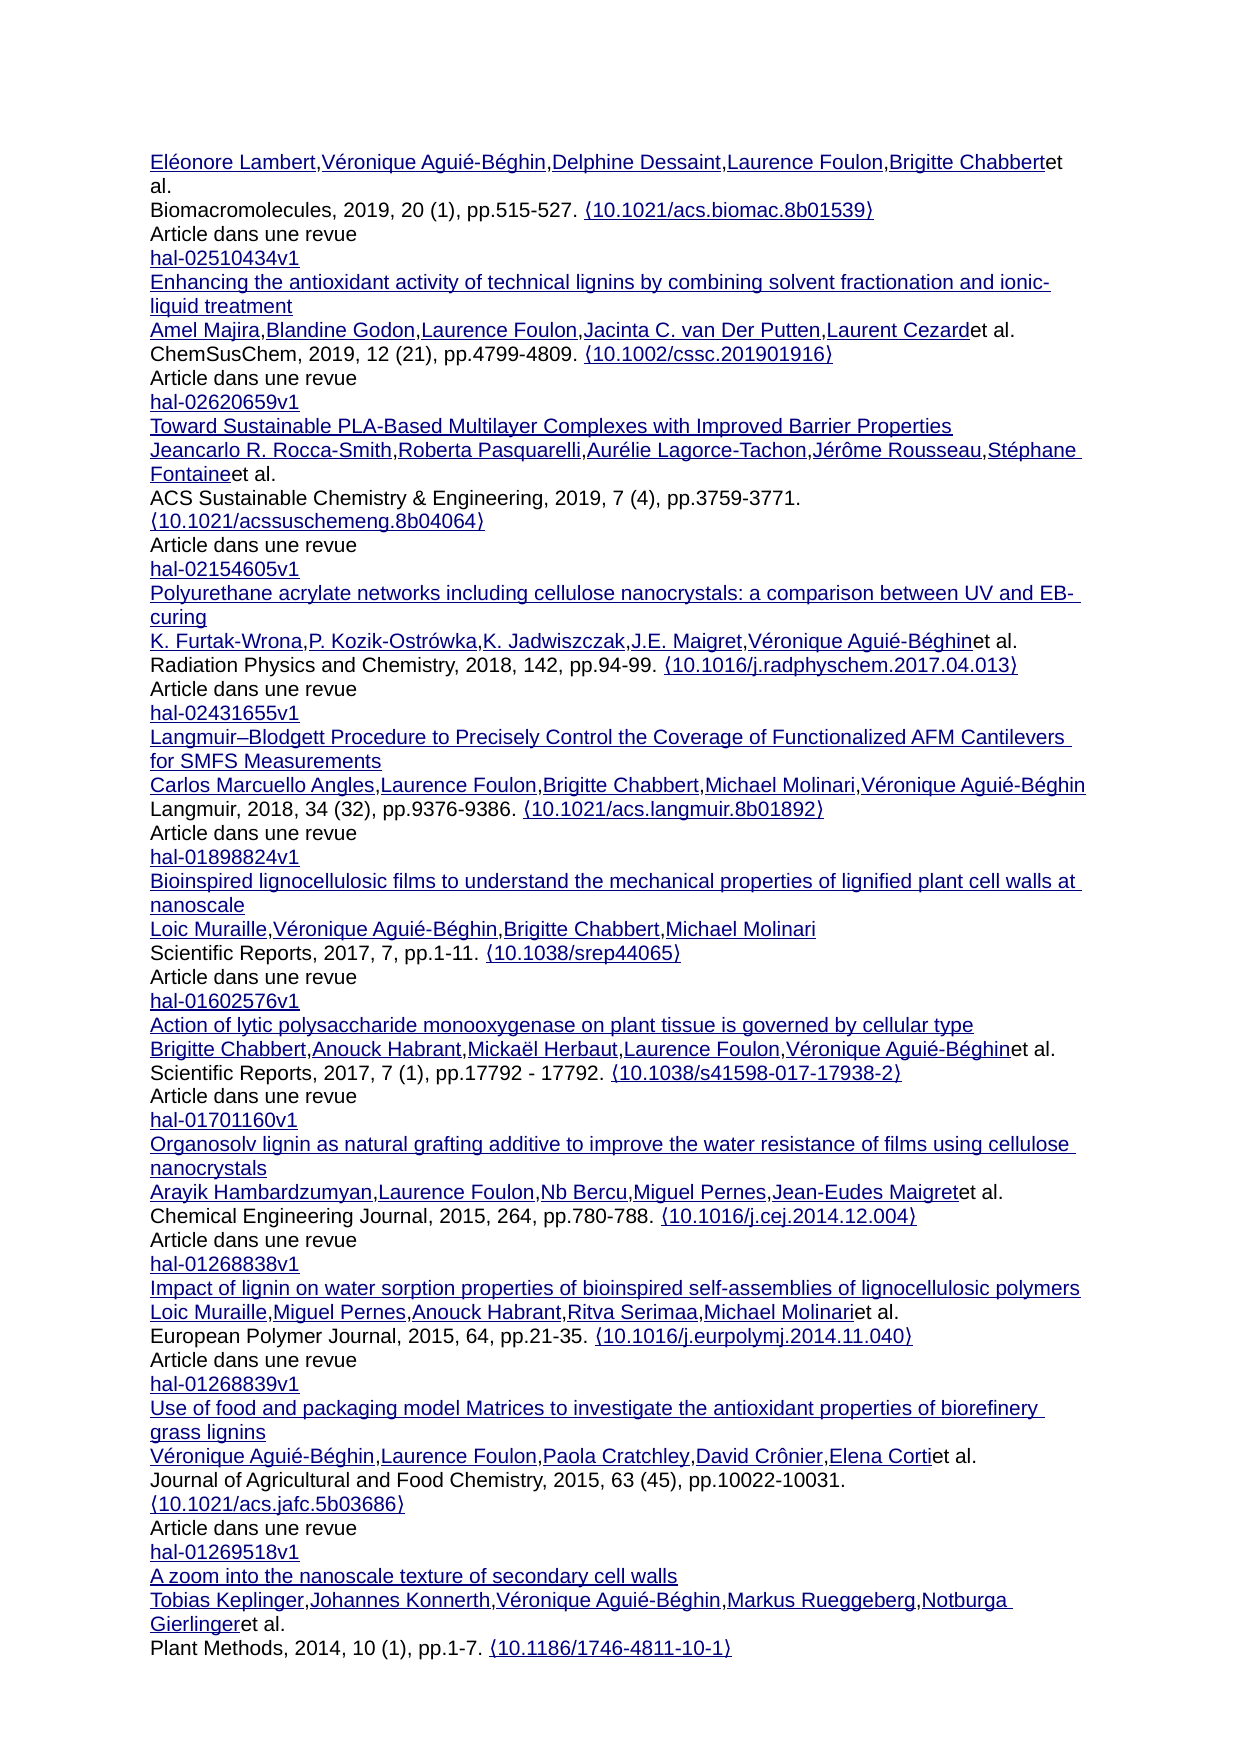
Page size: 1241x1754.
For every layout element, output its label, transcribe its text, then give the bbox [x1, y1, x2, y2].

table_cell Action of lytic polysaccharide monooxygenase on plant tissue is governed by cellular type Brigitte Chabbert,Anouck Habrant,Mickaël Herbaut,Laurence Foulon,Véronique Aguié-Béghinet al. Scientific Reports, 2017, 7 (1), pp.17792 - 17792. ⟨10.1038/s41598-017-17938-2⟩ Article dans une revue hal-01701160v1 [150, 1013, 1090, 1132]
table_cell A zoom into the nanoscale texture of secondary cell walls Tobias Keplinger,Johannes Konnerth,Véronique Aguié-Béghin,Markus Rueggeberg,Notburga Gierlingeret al. Plant Methods, 2014, 10 (1), pp.1-7. ⟨10.1186/1746-4811-10-1⟩ [150, 1564, 1090, 1659]
table_cell Toward Sustainable PLA-Based Multilayer Complexes with Improved Barrier Properties Jeancarlo R. Rocca-Smith,Roberta Pasquarelli,Aurélie Lagorce-Tachon,Jérôme Rousseau,Stéphane Fontaineet al. ACS Sustainable Chemistry & Engineering, 2019, 7 (4), pp.3759-3771. ⟨10.1021/acssuschemeng.8b04064⟩ Article dans une revue hal-02154605v1 [150, 414, 1090, 581]
table_cell Eléonore Lambert,Véronique Aguié-Béghin,Delphine Dessaint,Laurence Foulon,Brigitte Chabbertet al. Biomacromolecules, 2019, 20 (1), pp.515-527. ⟨10.1021/acs.biomac.8b01539⟩ Article dans une revue hal-02510434v1 [150, 150, 1090, 270]
table_cell Langmuir–Blodgett Procedure to Precisely Control the Coverage of Functionalized AFM Cantilevers for SMFS Measurements Carlos Marcuello Angles,Laurence Foulon,Brigitte Chabbert,Michael Molinari,Véronique Aguié-Béghin Langmuir, 2018, 34 (32), pp.9376-9386. ⟨10.1021/acs.langmuir.8b01892⟩ Article dans une revue hal-01898824v1 [150, 725, 1090, 869]
table_cell Impact of lignin on water sorption properties of bioinspired self-assemblies of lignocellulosic polymers Loic Muraille,Miguel Pernes,Anouck Habrant,Ritva Serimaa,Michael Molinariet al. European Polymer Journal, 2015, 64, pp.21-35. ⟨10.1016/j.eurpolymj.2014.11.040⟩ Article dans une revue hal-01268839v1 [150, 1276, 1090, 1396]
table_cell Enhancing the antioxidant activity of technical lignins by combining solvent fractionation and ionic-liquid treatment Amel Majira,Blandine Godon,Laurence Foulon,Jacinta C. van Der Putten,Laurent Cezardet al. ChemSusChem, 2019, 12 (21), pp.4799-4809. ⟨10.1002/cssc.201901916⟩ Article dans une revue hal-02620659v1 [150, 270, 1090, 413]
table_cell Polyurethane acrylate networks including cellulose nanocrystals: a comparison between UV and EB- curing K. Furtak-Wrona,P. Kozik-Ostrówka,K. Jadwiszczak,J.E. Maigret,Véronique Aguié-Béghinet al. Radiation Physics and Chemistry, 2018, 142, pp.94-99. ⟨10.1016/j.radphyschem.2017.04.013⟩ Article dans une revue hal-02431655v1 [150, 581, 1090, 725]
table_cell Bioinspired lignocellulosic films to understand the mechanical properties of lignified plant cell walls at nanoscale Loic Muraille,Véronique Aguié-Béghin,Brigitte Chabbert,Michael Molinari Scientific Reports, 2017, 7, pp.1-11. ⟨10.1038/srep44065⟩ Article dans une revue hal-01602576v1 [150, 869, 1090, 1012]
table_cell Organosolv lignin as natural grafting additive to improve the water resistance of films using cellulose nanocrystals Arayik Hambardzumyan,Laurence Foulon,Nb Bercu,Miguel Pernes,Jean-Eudes Maigretet al. Chemical Engineering Journal, 2015, 264, pp.780-788. ⟨10.1016/j.cej.2014.12.004⟩ Article dans une revue hal-01268838v1 [150, 1132, 1090, 1276]
table_cell Use of food and packaging model Matrices to investigate the antioxidant properties of biorefinery grass lignins Véronique Aguié-Béghin,Laurence Foulon,Paola Cratchley,David Crônier,Elena Cortiet al. Journal of Agricultural and Food Chemistry, 2015, 63 (45), pp.10022-10031. ⟨10.1021/acs.jafc.5b03686⟩ Article dans une revue hal-01269518v1 [150, 1396, 1090, 1563]
